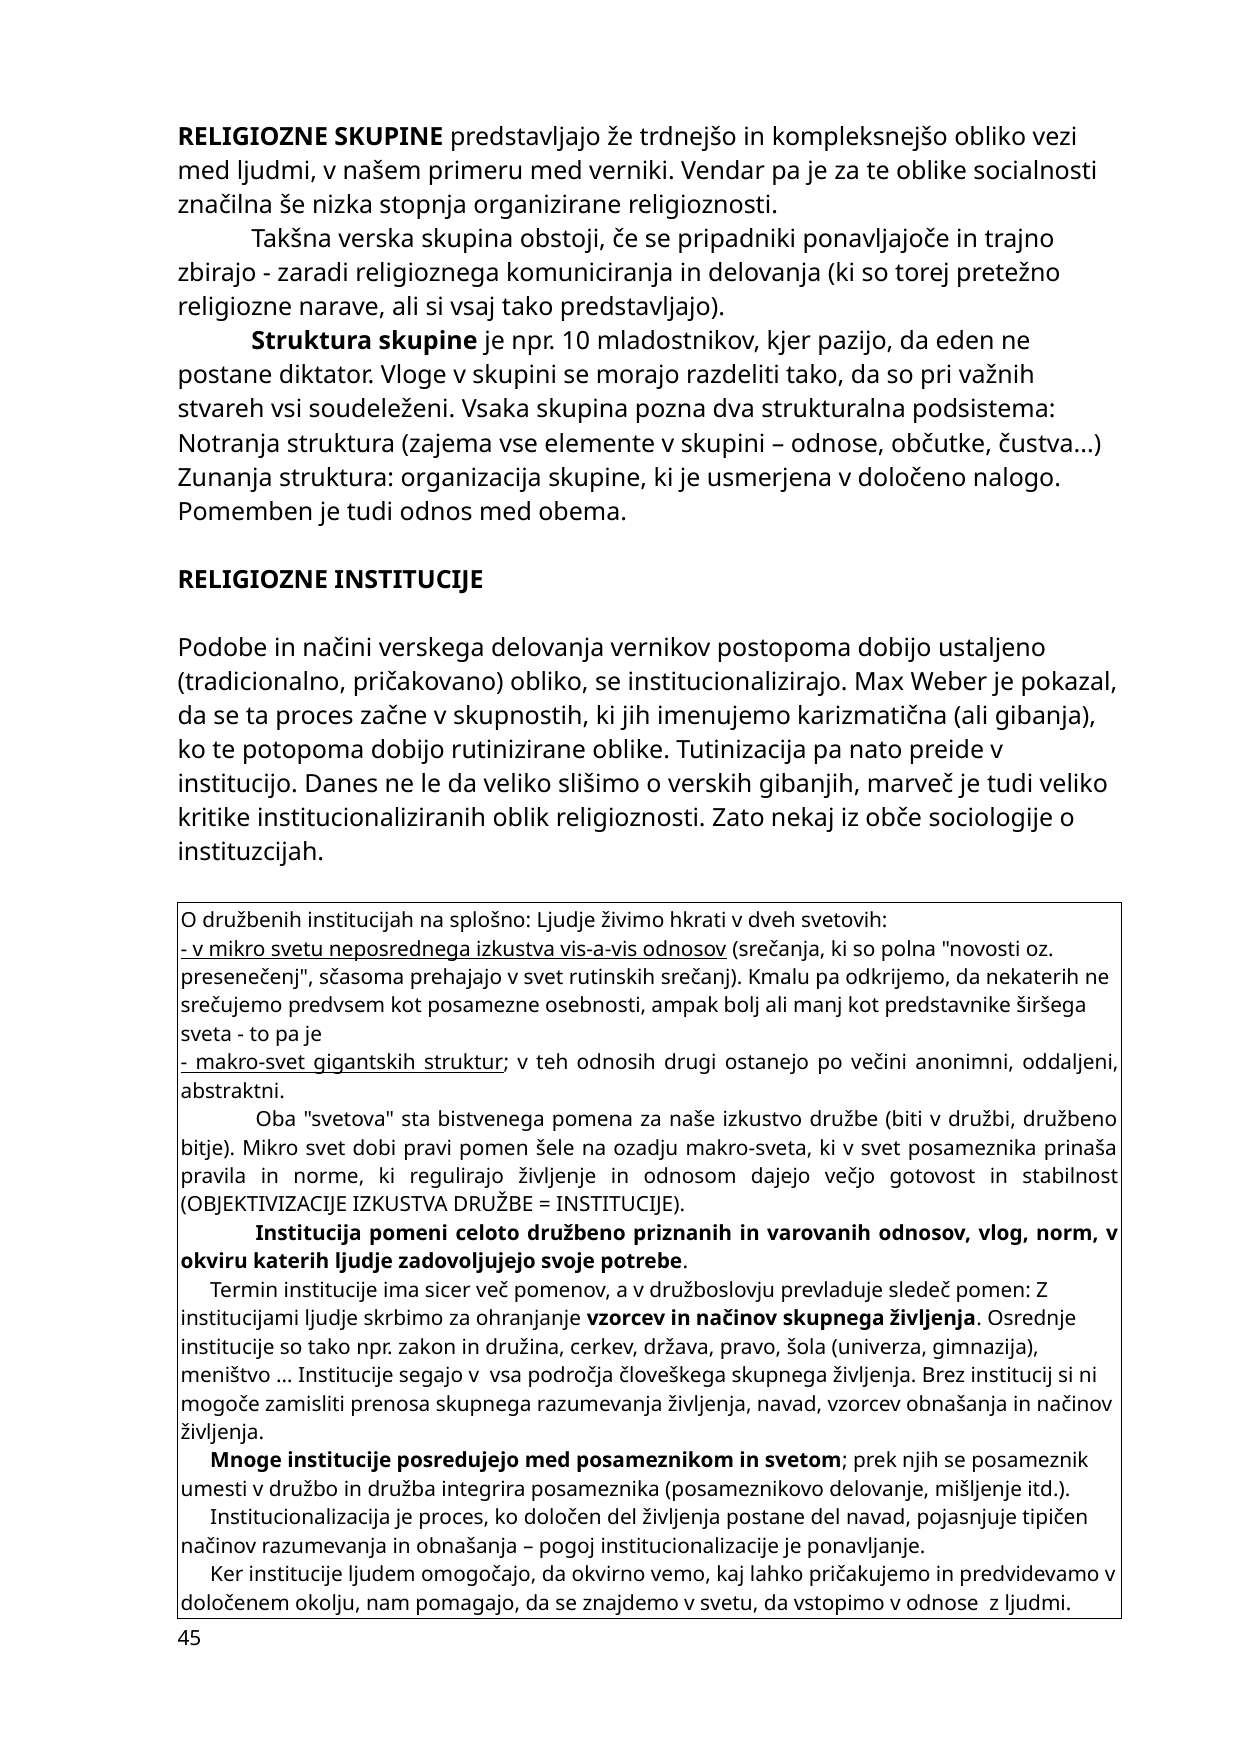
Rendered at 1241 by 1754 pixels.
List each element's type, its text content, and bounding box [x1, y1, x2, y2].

text - makro-svet gigantskih struktur; v teh odnosih drugi ostanejo po večini anonimni, oddaljeni, abstraktni. [178, 1044, 1121, 1101]
subtitle RELIGIOZNE INSTITUCIJE [177, 561, 1122, 596]
text Oba "svetova" sta bistvenega pomena za naše izkustvo družbe (biti v družbi, družbeno bitje). Mikro svet dobi pravi pomen šele na ozadju makro-sveta, ki v svet posameznika prinaša pravila in norme, ki regulirajo življenje in odnosom dajejo večjo gotovost in stabilnost (OBJEKTIVIZACIJE IZKUSTVA DRUŽBE = INSTITUCIJE). [178, 1101, 1121, 1215]
text Struktura skupine je npr. 10 mladostnikov, kjer pazijo, da eden ne postane diktator. Vloge v skupini se morajo razdeliti tako, da so pri važnih stvareh vsi soudeleženi. Vsaka skupina pozna dva strukturalna podsistema: [177, 323, 1122, 425]
text Institucionalizacija je proces, ko določen del življenja postane del navad, pojasnjuje tipičen načinov razumevanja in obnašanja – pogoj institucionalizacije je ponavljanje. [178, 1499, 1121, 1556]
text Pomemben je tudi odnos med obema. [177, 493, 1122, 527]
text - v mikro svetu neposrednega izkustva vis-a-vis odnosov (srečanja, ki so polna "novosti oz. presenečenj", sčasoma prehajajo v svet rutinskih srečanj). Kmalu pa odkrijemo, da nekaterih ne srečujemo predvsem kot posamezne osebnosti, ampak bolj ali manj kot predstavnike širšega sveta - to pa je [178, 931, 1121, 1044]
text Institucija pomeni celoto družbeno priznanih in varovanih odnosov, vlog, norm, v okviru katerih ljudje zadovoljujejo svoje potrebe. [178, 1215, 1121, 1272]
text RELIGIOZNE SKUPINE predstavljajo že trdnejšo in kompleksnejšo obliko vezi med ljudmi, v našem primeru med verniki. Vendar pa je za te oblike socialnosti značilna še nizka stopnja organizirane religioznosti. [177, 119, 1122, 221]
text Mnoge institucije posredujejo med posameznikom in svetom; prek njih se posameznik umesti v družbo in družba integrira posameznika (posameznikovo delovanje, mišljenje itd.). [178, 1442, 1121, 1499]
text Termin institucije ima sicer več pomenov, a v družboslovju prevladuje sledeč pomen: Z institucijami ljudje skrbimo za ohranjanje vzorcev in načinov skupnega življenja. Osrednje institucije so tako npr. zakon in družina, cerkev, država, pravo, šola (univerza, gimnazija), meništvo … Institucije segajo v vsa področja človeškega skupnega življenja. Brez institucij si ni mogoče zamisliti prenosa skupnega razumevanja življenja, navad, vzorcev obnašanja in načinov življenja. [178, 1272, 1121, 1442]
text Zunanja struktura: organizacija skupine, ki je usmerjena v določeno nalogo. [177, 459, 1122, 493]
text Podobe in načini verskega delovanja vernikov postopoma dobijo ustaljeno (tradicionalno, pričakovano) obliko, se institucionalizirajo. Max Weber je pokazal, da se ta proces začne v skupnostih, ki jih imenujemo karizmatična (ali gibanja), ko te potopoma dobijo rutinizirane oblike. Tutinizacija pa nato preide v institucijo. Danes ne le da veliko slišimo o verskih gibanjih, marveč je tudi veliko kritike institucionaliziranih oblik religioznosti. Zato nekaj iz obče sociologije o instituzcijah. [177, 629, 1122, 868]
text Notranja struktura (zajema vse elemente v skupini – odnose, občutke, čustva...) [177, 425, 1122, 459]
text O družbenih institucijah na splošno: Ljudje živimo hkrati v dveh svetovih: [178, 903, 1121, 931]
text Takšna verska skupina obstoji, če se pripadniki ponavljajoče in trajno zbirajo - zaradi religioznega komuniciranja in delovanja (ki so torej pretežno religiozne narave, ali si vsaj tako predstavljajo). [177, 221, 1122, 323]
text Ker institucije ljudem omogočajo, da okvirno vemo, kaj lahko pričakujemo in predvidevamo v določenem okolju, nam pomagajo, da se znajdemo v svetu, da vstopimo v odnose z ljudmi. [178, 1556, 1121, 1618]
